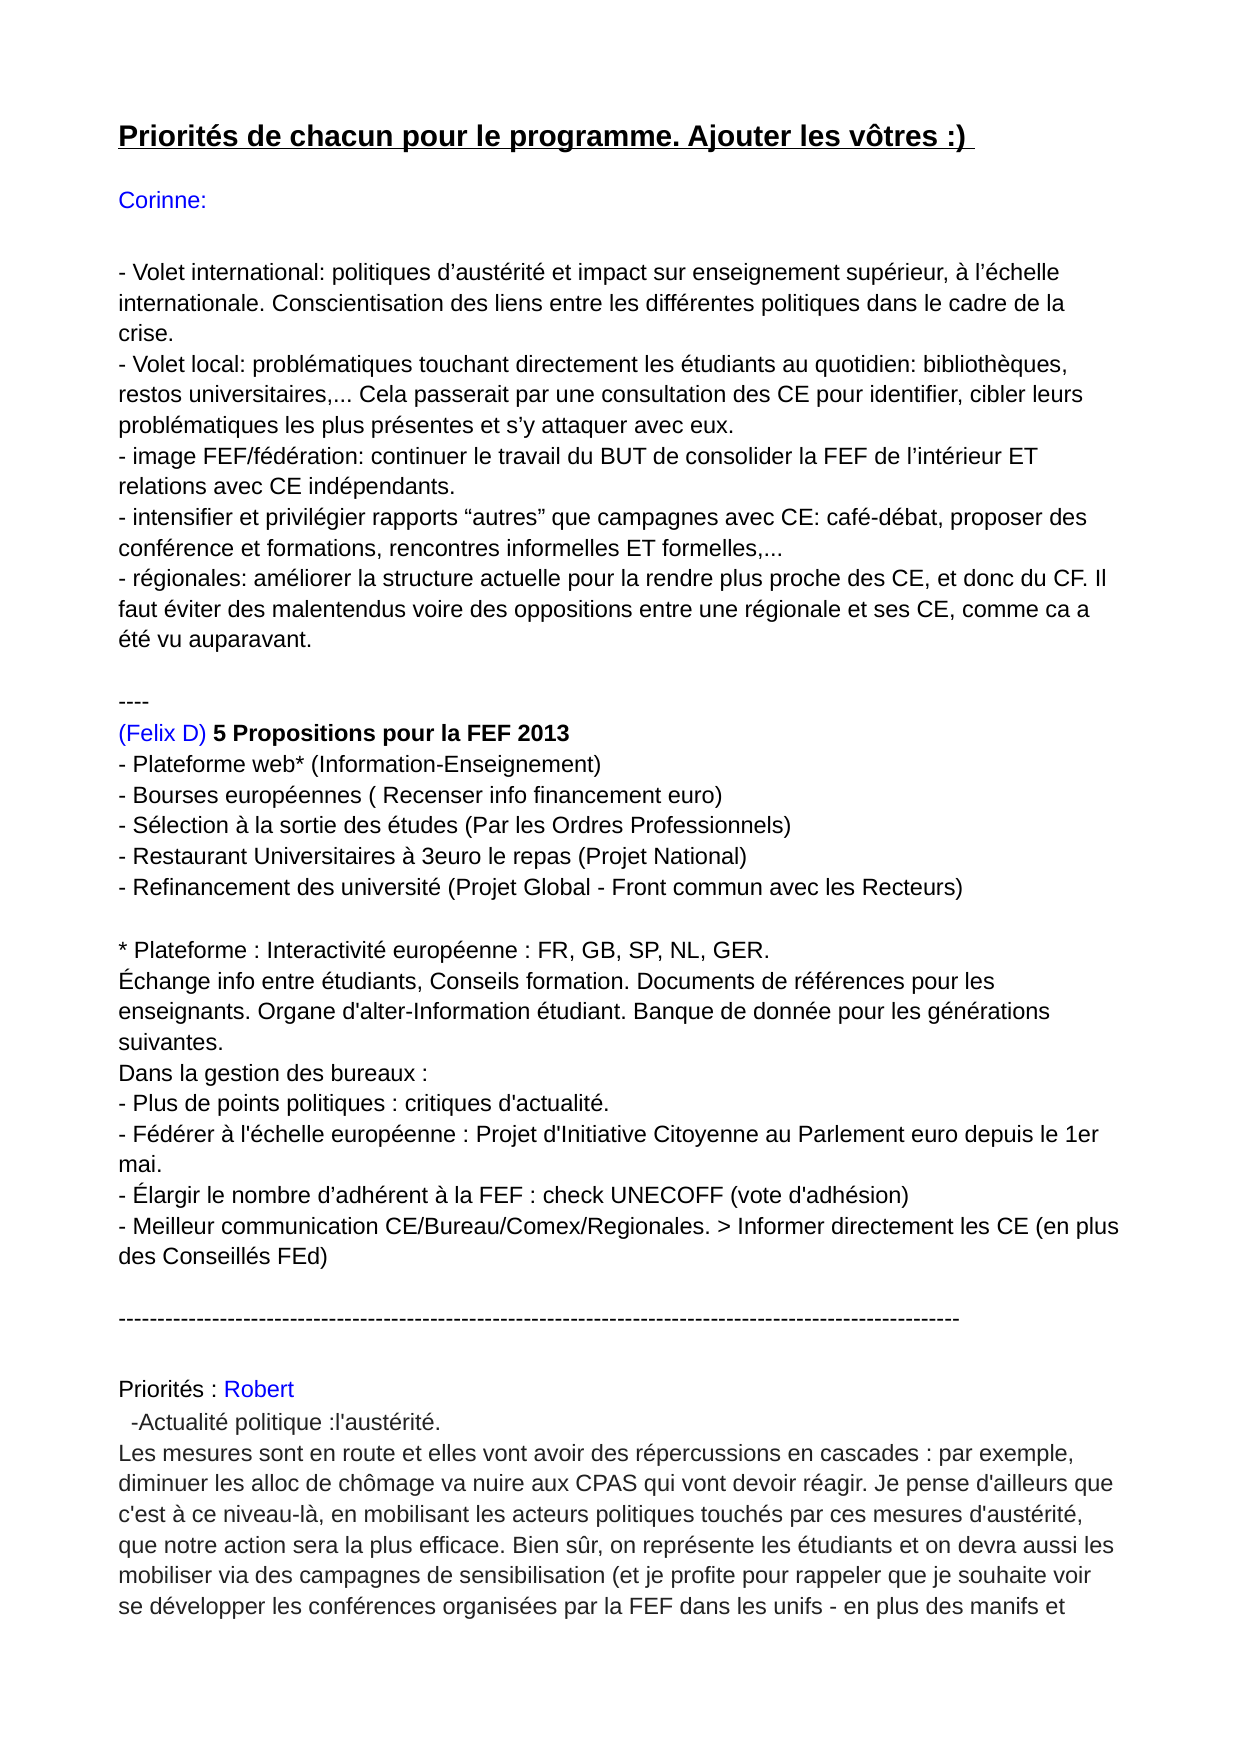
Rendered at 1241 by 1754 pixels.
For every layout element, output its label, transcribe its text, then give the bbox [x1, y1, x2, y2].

text - régionales: améliorer la structure actuelle pour la rendre plus proche des CE, et donc du CF. Il faut éviter des malentendus voire des oppositions entre une régionale et ses CE, comme ca a été vu auparavant. [118, 565, 1122, 653]
text - Volet local: problématiques touchant directement les étudiants au quotidien: bibliothèques, restos universitaires,... Cela passerait par une consultation des CE pour identifier, cibler leurs problématiques les plus présentes et s’y attaquer avec eux. [118, 350, 1122, 438]
text - Refinancement des université (Projet Global - Front commun avec les Recteurs) [118, 873, 1122, 900]
text - Élargir le nombre d’adhérent à la FEF : check UNECOFF (vote d'adhésion) - Meilleur communication CE/Bureau/Comex/Regionales. > Informer directement les CE (en plus des Conseillés FEd) ------------------------------------------------------------------------------------------------------------ [118, 1182, 1122, 1331]
text Priorités : Robert [118, 1376, 1122, 1403]
text - image FEF/fédération: continuer le travail du BUT de consolider la FEF de l’intérieur ET relations avec CE indépendants. [118, 442, 1122, 500]
text * Plateforme : Interactivité européenne : FR, GB, SP, NL, GER. [118, 937, 1122, 963]
text - Restaurant Universitaires à 3euro le repas (Projet National) [118, 843, 1122, 869]
text Dans la gestion des bureaux : [118, 1059, 1122, 1086]
text - intensifier et privilégier rapports “autres” que campagnes avec CE: café-débat, proposer des conférence et formations, rencontres informelles ET formelles,... [118, 503, 1122, 561]
text ---- (Felix D) 5 Propositions pour la FEF 2013 [118, 657, 1122, 747]
text - Plus de points politiques : critiques d'actualité. - Fédérer à l'échelle européenne : Projet d'Initiative Citoyenne au Parlement euro depuis le 1er mai. [118, 1090, 1122, 1178]
text - Plateforme web* (Information-Enseignement) [118, 751, 1122, 778]
text Les mesures sont en route et elles vont avoir des répercussions en cascades : par exemple, diminuer les alloc de chômage va nuire aux CPAS qui vont devoir réagir. Je pense d'ailleurs que c'est à ce niveau-là, en mobilisant les acteurs politiques touchés par ces mesures d'austérité, que notre action sera la plus efficace. Bien sûr, on représente les étudiants et on devra aussi les mobiliser via des campagnes de sensibilisation (et je profite pour rappeler que je souhaite voir se développer les conférences organisées par la FEF dans les unifs - en plus des manifs et [118, 1439, 1122, 1619]
text Priorités de chacun pour le programme. Ajouter les vôtres :) Corinne: [118, 118, 1122, 213]
text - Volet international: politiques d’austérité et impact sur enseignement supérieur, à l’échelle internationale. Conscientisation des liens entre les différentes politiques dans le cadre de la crise. [118, 258, 1122, 347]
text - Bourses européennes ( Recenser info financement euro) [118, 781, 1122, 808]
text - Sélection à la sortie des études (Par les Ordres Professionnels) [118, 812, 1122, 839]
text Échange info entre étudiants, Conseils formation. Documents de références pour les enseignants. Organe d'alter-Information étudiant. Banque de donnée pour les générations suivantes. [118, 967, 1122, 1055]
text -Actualité politique :l'austérité. [118, 1407, 1122, 1435]
